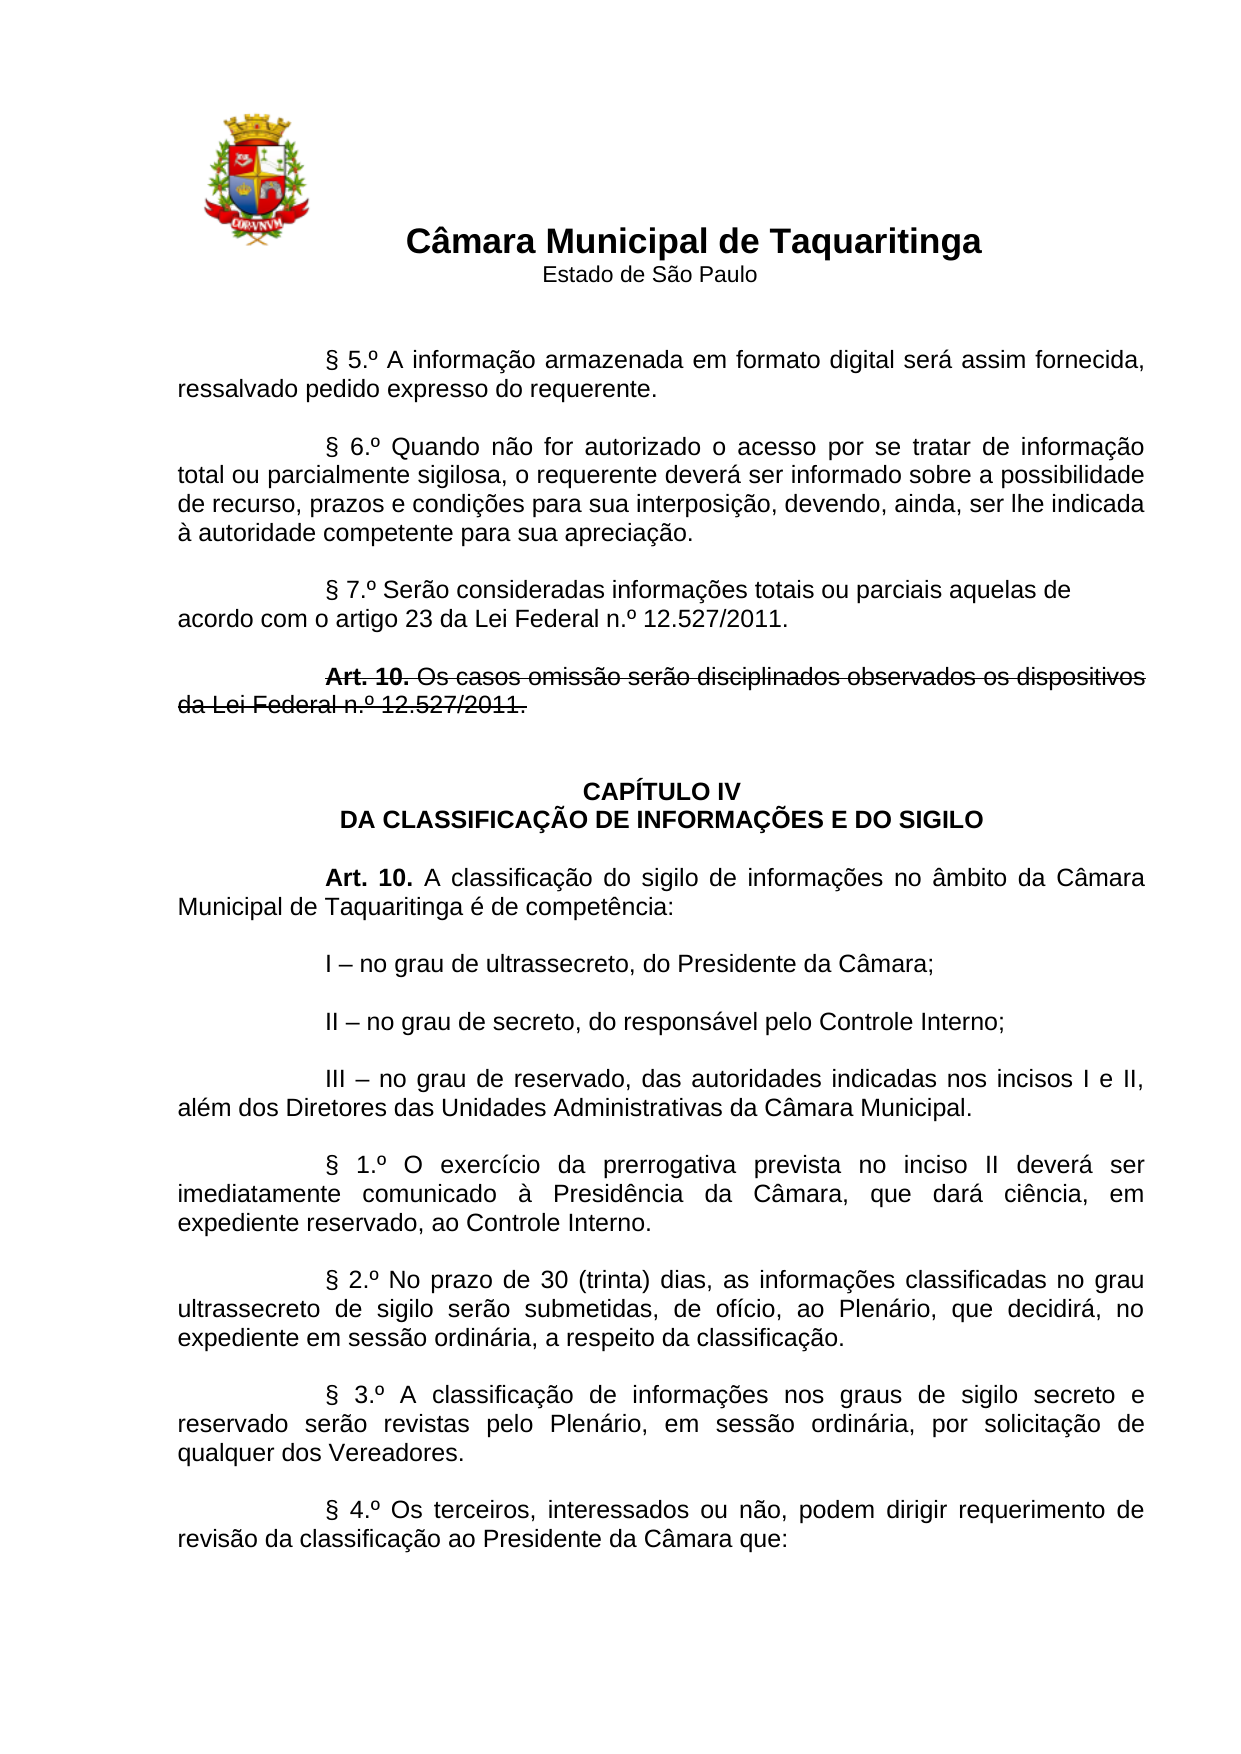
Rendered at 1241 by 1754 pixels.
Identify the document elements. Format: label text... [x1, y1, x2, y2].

text § 5.º A informação armazenada em formato digital será assim fornecida, ressalvado pedido expresso do requerente. [177, 345, 1146, 403]
text § 7.º Serão consideradas informações totais ou parciais aquelas de acordo com o artigo 23 da Lei Federal n.º 12.527/2011. [177, 575, 1146, 633]
text Art. 10. Os casos omissão serão disciplinados observados os dispositivos da Lei Federal n.º 12.527/2011. [177, 662, 1146, 719]
text III – no grau de reservado, das autoridades indicadas nos incisos I e II, além dos Diretores das Unidades Administrativas da Câmara Municipal. [177, 1064, 1146, 1122]
text § 2.º No prazo de 30 (trinta) dias, as informações classificadas no grau ultrassecreto de sigilo serão submetidas, de ofício, ao Plenário, que decidirá, no expediente em sessão ordinária, a respeito da classificação. [177, 1265, 1146, 1352]
text § 4.º Os terceiros, interessados ou não, podem dirigir requerimento de revisão da classificação ao Presidente da Câmara que: [177, 1495, 1146, 1553]
text Art. 10. A classificação do sigilo de informações no âmbito da Câmara Municipal de Taquaritinga é de competência: [177, 863, 1146, 920]
text I – no grau de ultrassecreto, do Presidente da Câmara; [177, 949, 1146, 978]
text CAPÍTULO IV DA CLASSIFICAÇÃO DE INFORMAÇÕES E DO SIGILO [177, 777, 1146, 863]
text § 1.º O exercício da prerrogativa prevista no inciso II deverá ser imediatamente comunicado à Presidência da Câmara, que dará ciência, em expediente reservado, ao Controle Interno. [177, 1150, 1146, 1237]
text II – no grau de secreto, do responsável pelo Controle Interno; [177, 1007, 1146, 1035]
text § 3.º A classificação de informações nos graus de sigilo secreto e reservado serão revistas pelo Plenário, em sessão ordinária, por solicitação de qualquer dos Vereadores. [177, 1380, 1146, 1467]
text § 6.º Quando não for autorizado o acesso por se tratar de informação total ou parcialmente sigilosa, o requerente deverá ser informado sobre a possibilidade de recurso, prazos e condições para sua interposição, devendo, ainda, ser lhe indicada à autoridade competente para sua apreciação. [177, 432, 1146, 547]
picture [183, 106, 331, 254]
